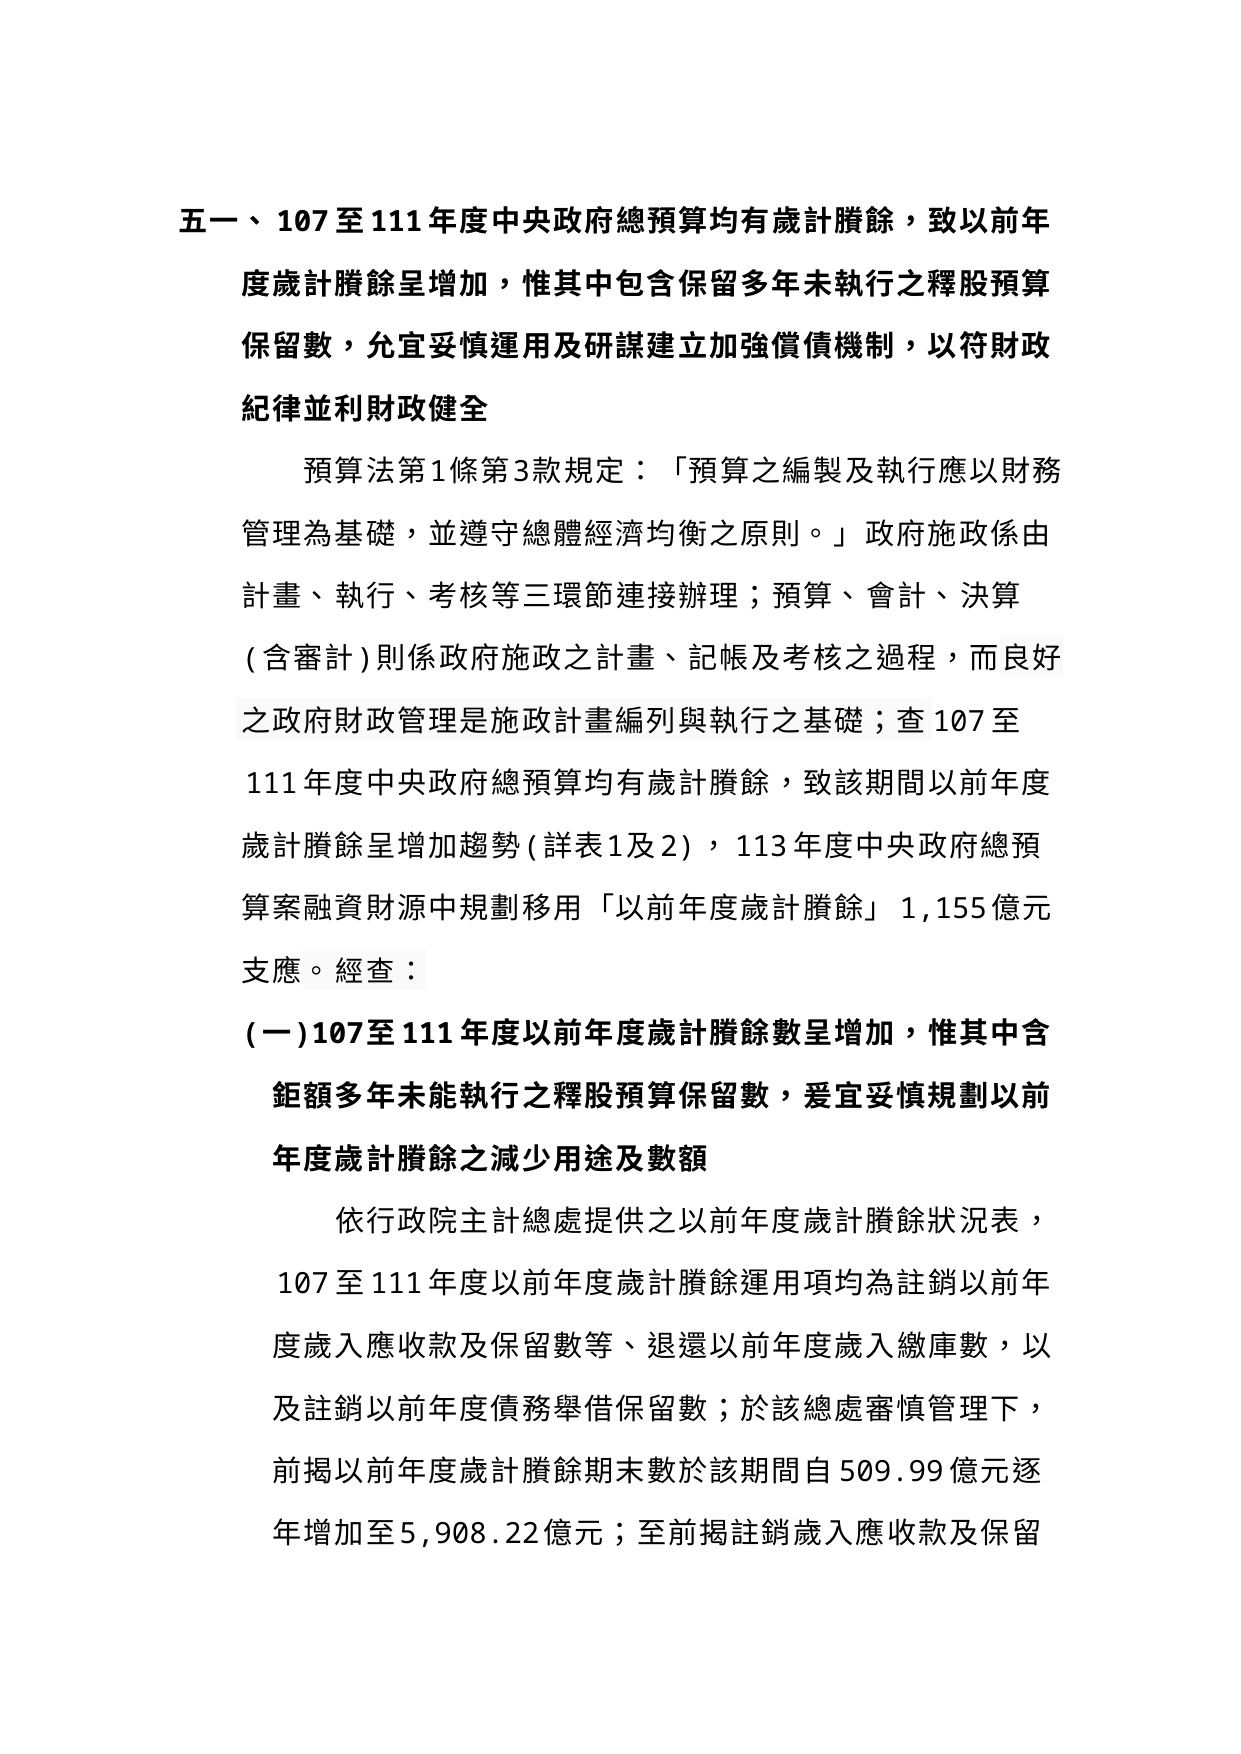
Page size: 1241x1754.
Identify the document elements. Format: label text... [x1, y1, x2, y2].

text (一)107至111年度以前年度歲計賸餘數呈增加，惟其中含鉅額多年未能執行之釋股預算保留數，爰宜妥慎規劃以前年度歲計賸餘之減少用途及數額 [236, 990, 1063, 1177]
text 依行政院主計總處提供之以前年度歲計賸餘狀況表，107至111年度以前年度歲計賸餘運用項均為註銷以前年度歲入應收款及保留數等、退還以前年度歲入繳庫數，以及註銷以前年度債務舉借保留數；於該總處審慎管理下，前揭以前年度歲計賸餘期末數於該期間自509.99億元逐年增加至5,908.22億元；至前揭註銷歲入應收款及保留 [266, 1177, 1063, 1552]
text 五一、107至111年度中央政府總預算均有歲計賸餘，致以前年度歲計賸餘呈增加，惟其中包含保留多年未執行之釋股預算保留數，允宜妥慎運用及研謀建立加強償債機制，以符財政紀律並利財政健全 [177, 177, 1063, 427]
text 預算法第1條第3款規定：「預算之編製及執行應以財務管理為基礎，並遵守總體經濟均衡之原則。」政府施政係由計畫、執行、考核等三環節連接辦理；預算、會計、決算(含審計)則係政府施政之計畫、記帳及考核之過程，而良好之政府財政管理是施政計畫編列與執行之基礎；查107至111年度中央政府總預算均有歲計賸餘，致該期間以前年度歲計賸餘呈增加趨勢(詳表1及2)，113年度中央政府總預算案融資財源中規劃移用「以前年度歲計賸餘」1,155億元支應。經查： [236, 427, 1063, 990]
